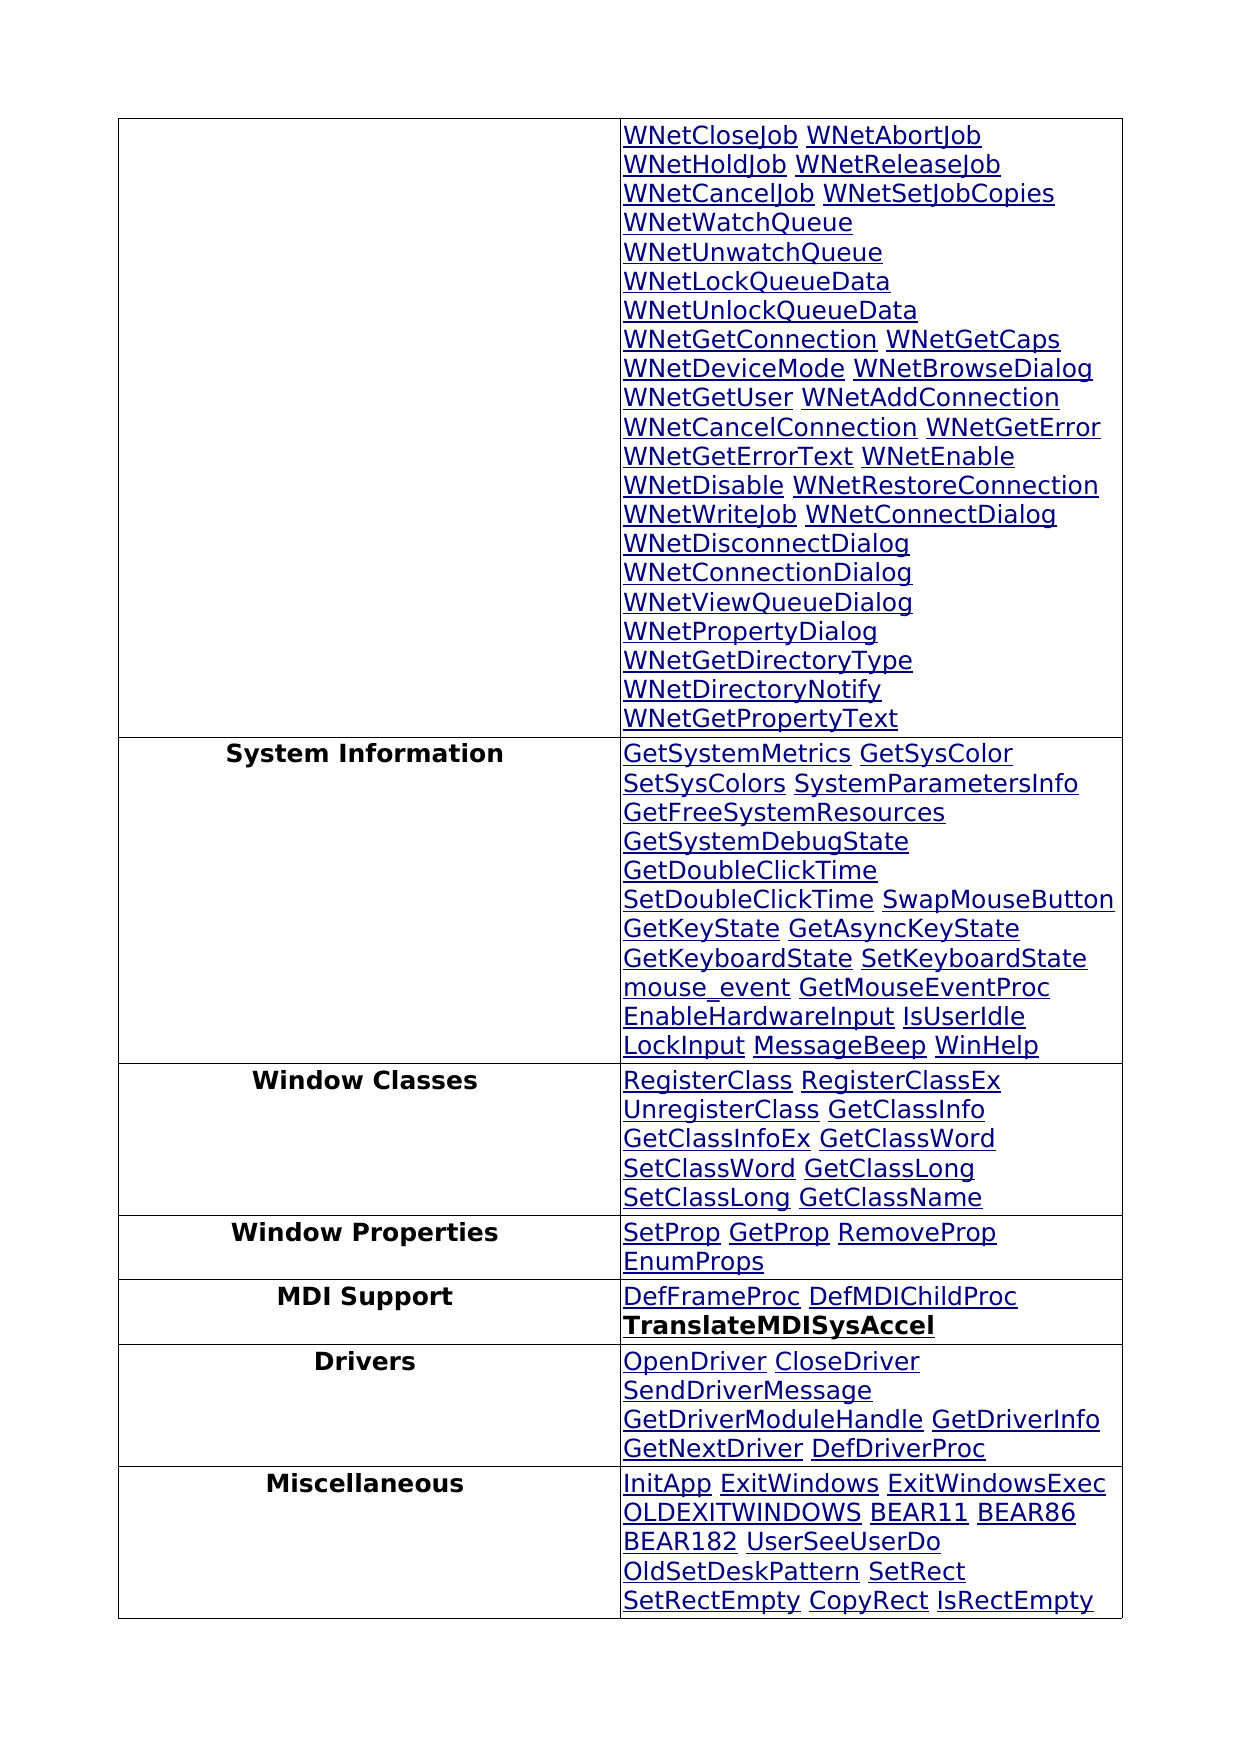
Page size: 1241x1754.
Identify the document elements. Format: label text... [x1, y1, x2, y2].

table_cell WNetCloseJob WNetAbortJob WNetHoldJob WNetReleaseJob WNetCancelJob WNetSetJobCopies WNetWatchQueue WNetUnwatchQueue WNetLockQueueData WNetUnlockQueueData WNetGetConnection WNetGetCaps WNetDeviceMode WNetBrowseDialog WNetGetUser WNetAddConnection WNetCancelConnection WNetGetError WNetGetErrorText WNetEnable WNetDisable WNetRestoreConnection WNetWriteJob WNetConnectDialog WNetDisconnectDialog WNetConnectionDialog WNetViewQueueDialog WNetPropertyDialog WNetGetDirectoryType WNetDirectoryNotify WNetGetPropertyText [621, 119, 1122, 737]
table_cell Window Classes [119, 1064, 620, 1215]
table_cell DefFrameProc DefMDIChildProc TranslateMDISysAccel [621, 1280, 1122, 1344]
table_cell InitApp ExitWindows ExitWindowsExec OLDEXITWINDOWS BEAR11 BEAR86 BEAR182 UserSeeUserDo OldSetDeskPattern SetRect SetRectEmpty CopyRect IsRectEmpty [621, 1467, 1122, 1618]
table_cell Miscellaneous [119, 1467, 620, 1618]
table_cell RegisterClass RegisterClassEx UnregisterClass GetClassInfo GetClassInfoEx GetClassWord SetClassWord GetClassLong SetClassLong GetClassName [621, 1064, 1122, 1215]
table_cell MDI Support [119, 1280, 620, 1344]
table_cell Drivers [119, 1345, 620, 1466]
table_cell System Information [119, 738, 620, 1063]
table_cell OpenDriver CloseDriver SendDriverMessage GetDriverModuleHandle GetDriverInfo GetNextDriver DefDriverProc [621, 1345, 1122, 1466]
table_cell [119, 119, 620, 737]
table_cell SetProp GetProp RemoveProp EnumProps [621, 1216, 1122, 1279]
table_cell GetSystemMetrics GetSysColor SetSysColors SystemParametersInfo GetFreeSystemResources GetSystemDebugState GetDoubleClickTime SetDoubleClickTime SwapMouseButton GetKeyState GetAsyncKeyState GetKeyboardState SetKeyboardState mouse_event GetMouseEventProc EnableHardwareInput IsUserIdle LockInput MessageBeep WinHelp [621, 738, 1122, 1063]
table_cell Window Properties [119, 1216, 620, 1279]
